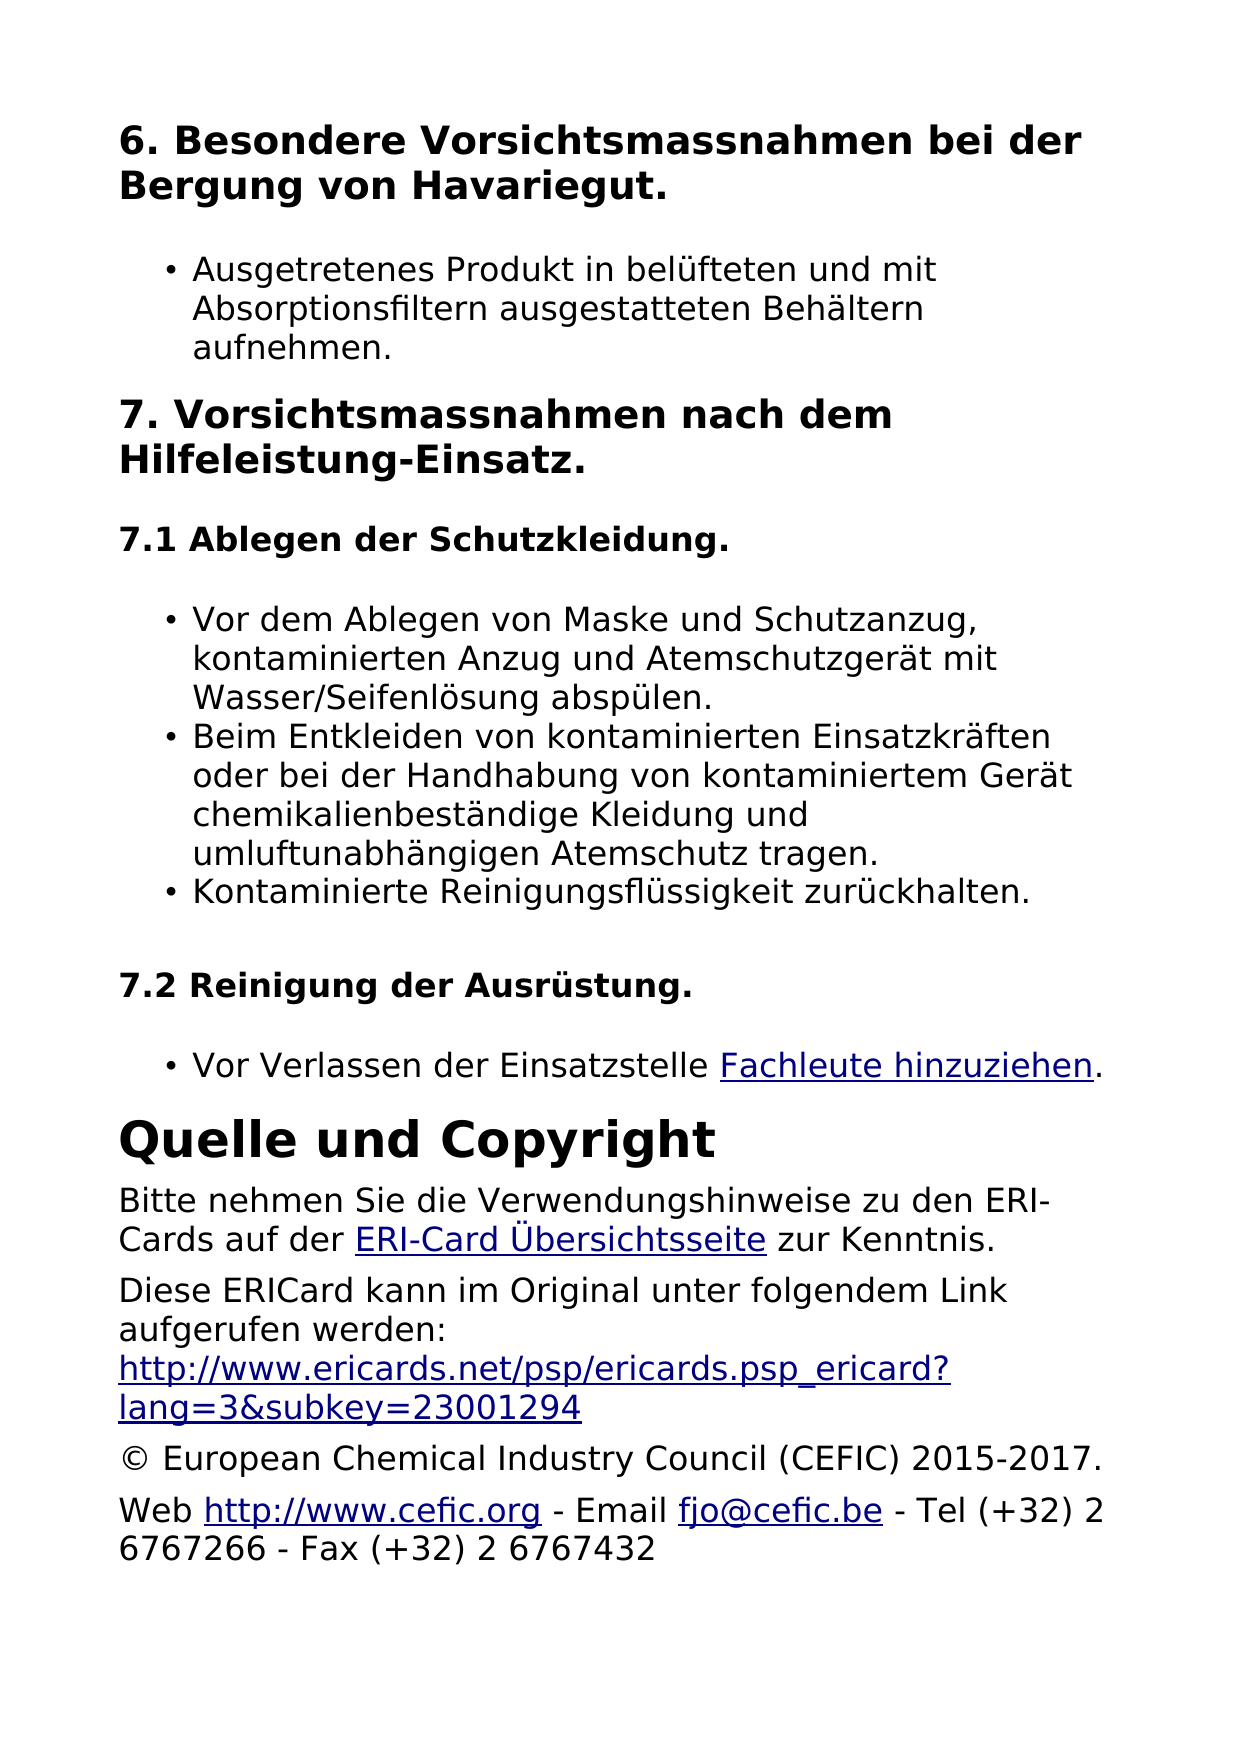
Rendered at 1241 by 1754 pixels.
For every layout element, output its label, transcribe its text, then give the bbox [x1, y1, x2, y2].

list Vor dem Ablegen von Maske und Schutzanzug, kontaminierten Anzug und Atemschutzgerät mit Wasser/Seifenlösung abspülen. [177, 601, 1122, 717]
list Beim Entkleiden von kontaminierten Einsatzkräften oder bei der Handhabung von kontaminiertem Gerät chemikalienbeständige Kleidung und umluftunabhängigen Atemschutz tragen. [177, 717, 1122, 873]
subtitle 7.1 Ablegen der Schutzkleidung. [118, 520, 1122, 559]
text [118, 1581, 1122, 1620]
list Ausgetretenes Produkt in belüfteten und mit Absorptionsfiltern ausgestatteten Behältern aufnehmen. [177, 251, 1122, 367]
subtitle 7. Vorsichtsmassnahmen nach dem Hilfeleistung-Einsatz. [118, 392, 1122, 482]
list Kontaminierte Reinigungsflüssigkeit zurückhalten. [177, 873, 1122, 912]
text Bitte nehmen Sie die Verwendungshinweise zu den ERI-Cards auf der ERI-Card Übersichtsseite zur Kenntnis. [118, 1182, 1122, 1259]
text © European Chemical Industry Council (CEFIC) 2015-2017. [118, 1440, 1122, 1478]
subtitle 6. Besondere Vorsichtsmassnahmen bei der Bergung von Havariegut. [118, 118, 1122, 208]
list Vor Verlassen der Einsatzstelle Fachleute hinzuziehen. [177, 1047, 1122, 1086]
subtitle 7.2 Reinigung der Ausrüstung. [118, 966, 1122, 1005]
text Diese ERICard kann im Original unter folgendem Link aufgerufen werden: http://www.ericards.net/psp/ericards.psp_ericard?lang=3&subkey=23001294 [118, 1272, 1122, 1427]
subtitle Quelle und Copyright [118, 1111, 1122, 1169]
text Web http://www.cefic.org - Email fjo@cefic.be - Tel (+32) 2 6767266 - Fax (+32) 2 6767432 [118, 1491, 1122, 1569]
